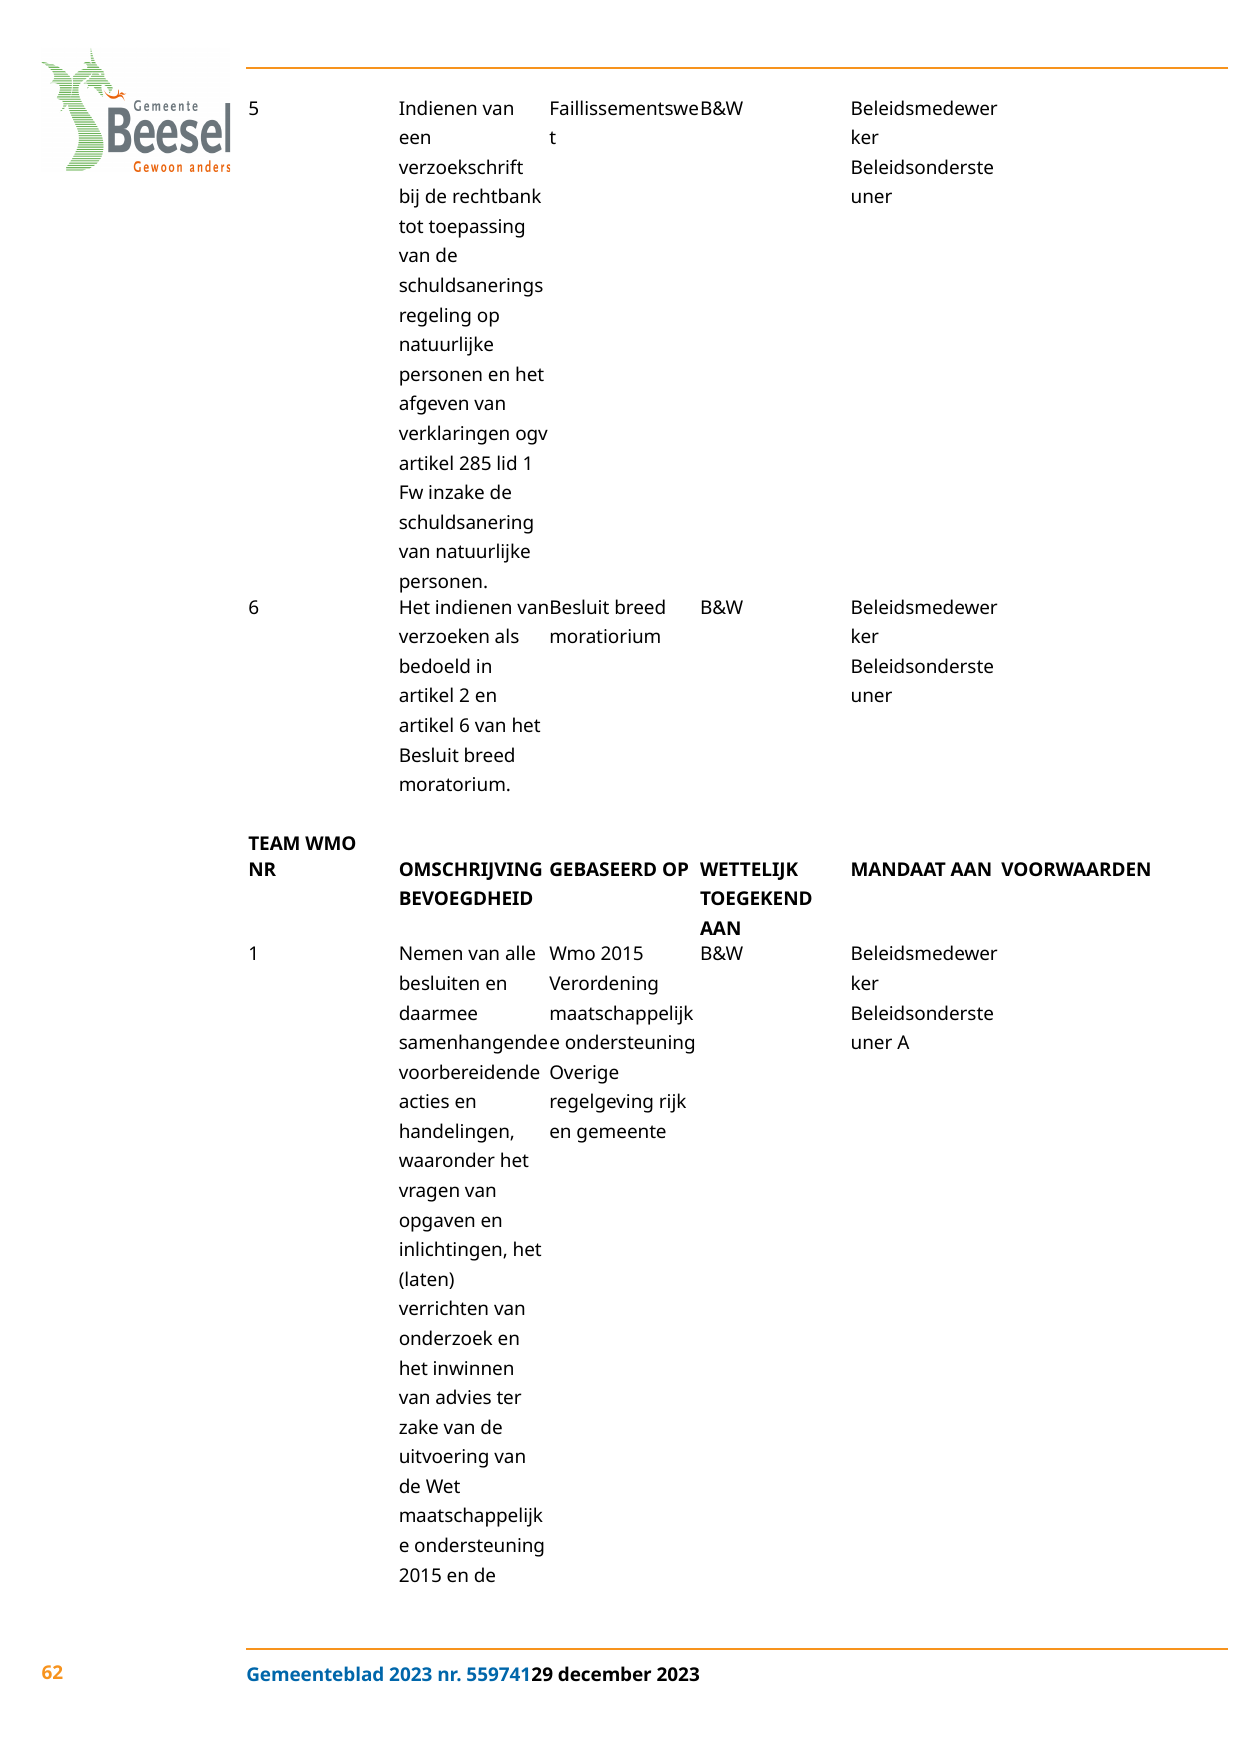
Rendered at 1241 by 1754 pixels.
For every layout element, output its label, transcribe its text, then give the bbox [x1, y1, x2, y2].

table_cell B&W [700, 941, 850, 1588]
table_cell Beleidsmedewerker Beleidsondersteuner A [850, 941, 1001, 1588]
table_cell B&W [700, 95, 850, 594]
table_cell 1 [248, 941, 398, 1588]
table_cell Wmo 2015 Verordening maatschappelijke ondersteuning Overige regelgeving rijk en gemeente [549, 941, 700, 1588]
table_cell Indienen van een verzoekschrift bij de rechtbank tot toepassing van de schuldsaneringsregeling op natuurlijke personen en het afgeven van verklaringen ogv artikel 285 lid 1 Fw inzake de schuldsanering van natuurlijke personen. [399, 95, 549, 594]
table_cell GEBASEERD OP [549, 856, 700, 941]
table_header TEAM WMO [248, 830, 1152, 856]
table_cell Beleidsmedewerker Beleidsondersteuner [850, 95, 1001, 594]
table_cell WETTELIJK TOEGEKEND AAN [700, 856, 850, 941]
table_cell VOORWAARDEN [1001, 856, 1152, 941]
table_cell NR [248, 856, 398, 941]
table_cell B&W [700, 594, 850, 797]
table_cell Besluit breed moratiorium [549, 594, 700, 797]
table_cell [1001, 594, 1152, 797]
table_cell OMSCHRIJVING BEVOEGDHEID [399, 856, 549, 941]
table_cell MANDAAT AAN [850, 856, 1001, 941]
picture [41, 47, 231, 172]
table_cell Faillissementswet [549, 95, 700, 594]
table_cell [1001, 941, 1152, 1588]
table_cell [1001, 95, 1152, 594]
table_cell Beleidsmedewerker Beleidsondersteuner [850, 594, 1001, 797]
table_cell Nemen van alle besluiten en daarmee samenhangende voorbereidende acties en handelingen, waaronder het vragen van opgaven en inlichtingen, het (laten) verrichten van onderzoek en het inwinnen van advies ter zake van de uitvoering van de Wet maatschappelijke ondersteuning 2015 en de [399, 941, 549, 1588]
table_cell Het indienen van verzoeken als bedoeld in artikel 2 en artikel 6 van het Besluit breed moratorium. [399, 594, 549, 797]
table_cell 5 [248, 95, 398, 594]
table_cell 6 [248, 594, 398, 797]
